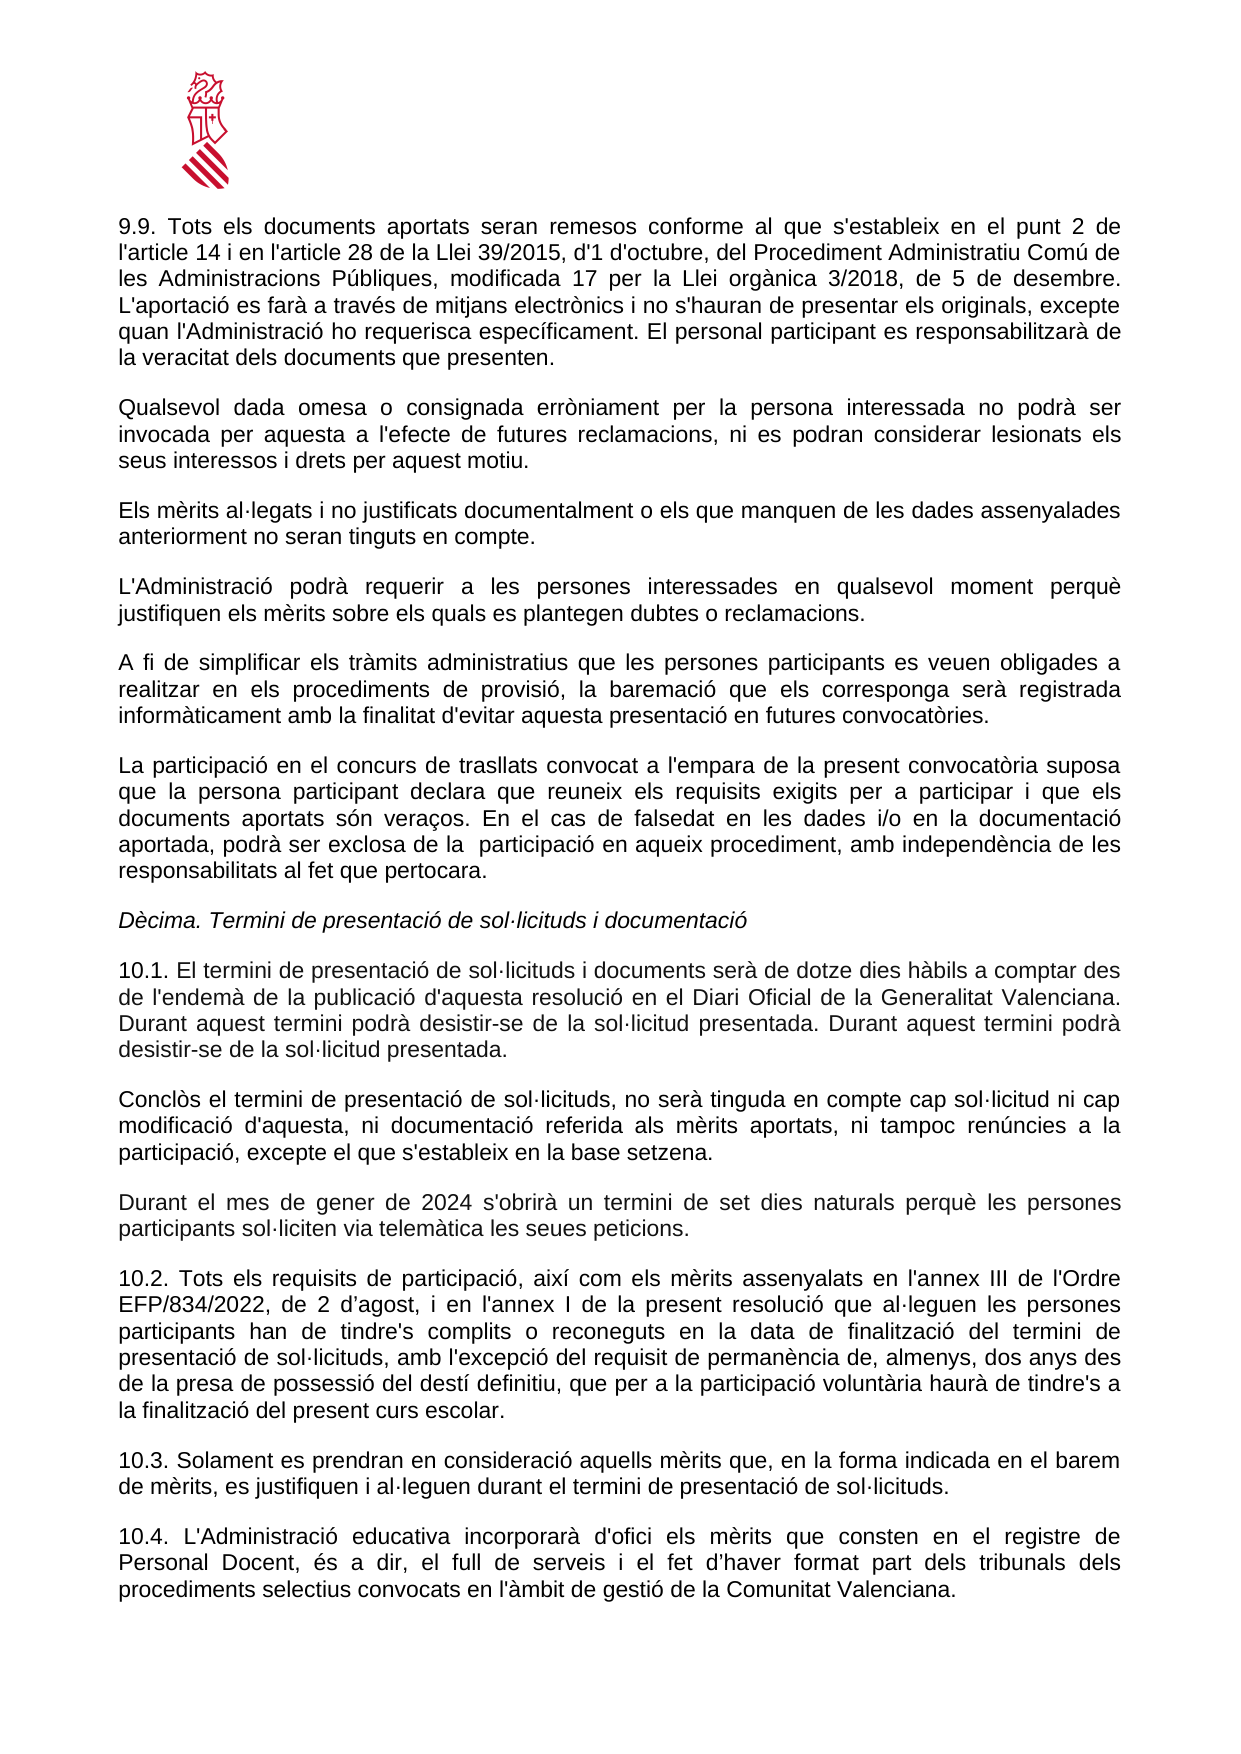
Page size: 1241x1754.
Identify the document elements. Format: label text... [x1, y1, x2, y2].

text Qualsevol dada omesa o consignada erròniament per la persona interessada no podrà ser invocada per aquesta a l'efecte de futures reclamacions, ni es podran considerar lesionats els seus interessos i drets per aquest motiu. [118, 394, 1122, 473]
text Els mèrits al·legats i no justificats documentalment o els que manquen de les dades assenyalades anteriorment no seran tinguts en compte. [118, 497, 1122, 549]
text La participació en el concurs de trasllats convocat a l'empara de la present convocatòria suposa que la persona participant declara que reuneix els requisits exigits per a participar i que els documents aportats són veraços. En el cas de falsedat en les dades i/o en la documentació aportada, podrà ser exclosa de la participació en aqueix procediment, amb independència de les responsabilitats al fet que pertocara. [118, 752, 1122, 884]
text 10.2. Tots els requisits de participació, així com els mèrits assenyalats en l'annex III de l'Ordre EFP/834/2022, de 2 d’agost, i en l'annex I de la present resolució que al·leguen les persones participants han de tindre's complits o reconeguts en la data de finalització del termini de presentació de sol·licituds, amb l'excepció del requisit de permanència de, almenys, dos anys des de la presa de possessió del destí definitiu, que per a la participació voluntària haurà de tindre's a la finalització del present curs escolar. [118, 1265, 1122, 1423]
text 10.1. El termini de presentació de sol·licituds i documents serà de dotze dies hàbils a comptar des de l'endemà de la publicació d'aquesta resolució en el Diari Oficial de la Generalitat Valenciana. Durant aquest termini podrà desistir-se de la sol·licitud presentada. Durant aquest termini podrà desistir-se de la sol·licitud presentada. [118, 957, 1122, 1063]
text Durant el mes de gener de 2024 s'obrirà un termini de set dies naturals perquè les persones participants sol·liciten via telemàtica les seues peticions. [118, 1189, 1122, 1241]
text Conclòs el termini de presentació de sol·licituds, no serà tinguda en compte cap sol·licitud ni cap modificació d'aquesta, ni documentació referida als mèrits aportats, ni tampoc renúncies a la participació, excepte el que s'estableix en la base setzena. [118, 1086, 1122, 1165]
text 10.4. L'Administració educativa incorporarà d'ofici els mèrits que consten en el registre de Personal Docent, és a dir, el full de serveis i el fet d’haver format part dels tribunals dels procediments selectius convocats en l'àmbit de gestió de la Comunitat Valenciana. [118, 1523, 1122, 1602]
text L'Administració podrà requerir a les persones interessades en qualsevol moment perquè justifiquen els mèrits sobre els quals es plantegen dubtes o reclamacions. [118, 573, 1122, 626]
text 10.3. Solament es prendran en consideració aquells mèrits que, en la forma indicada en el barem de mèrits, es justifiquen i al·leguen durant el termini de presentació de sol·licituds. [118, 1447, 1122, 1499]
text A fi de simplificar els tràmits administratius que les persones participants es veuen obligades a realitzar en els procediments de provisió, la baremació que els corresponga serà registrada informàticament amb la finalitat d'evitar aquesta presentació en futures convocatòries. [118, 649, 1122, 728]
text Dècima. Termini de presentació de sol·licituds i documentació [118, 907, 1122, 934]
picture [181, 70, 229, 189]
text 9.9. Tots els documents aportats seran remesos conforme al que s'estableix en el punt 2 de l'article 14 i en l'article 28 de la Llei 39/2015, d'1 d'octubre, del Procediment Administratiu Comú de les Administracions Públiques, modificada 17 per la Llei orgànica 3/2018, de 5 de desembre. L'aportació es farà a través de mitjans electrònics i no s'hauran de presentar els originals, excepte quan l'Administració ho requerisca específicament. El personal participant es responsabilitzarà de la veracitat dels documents que presenten. [118, 213, 1122, 371]
